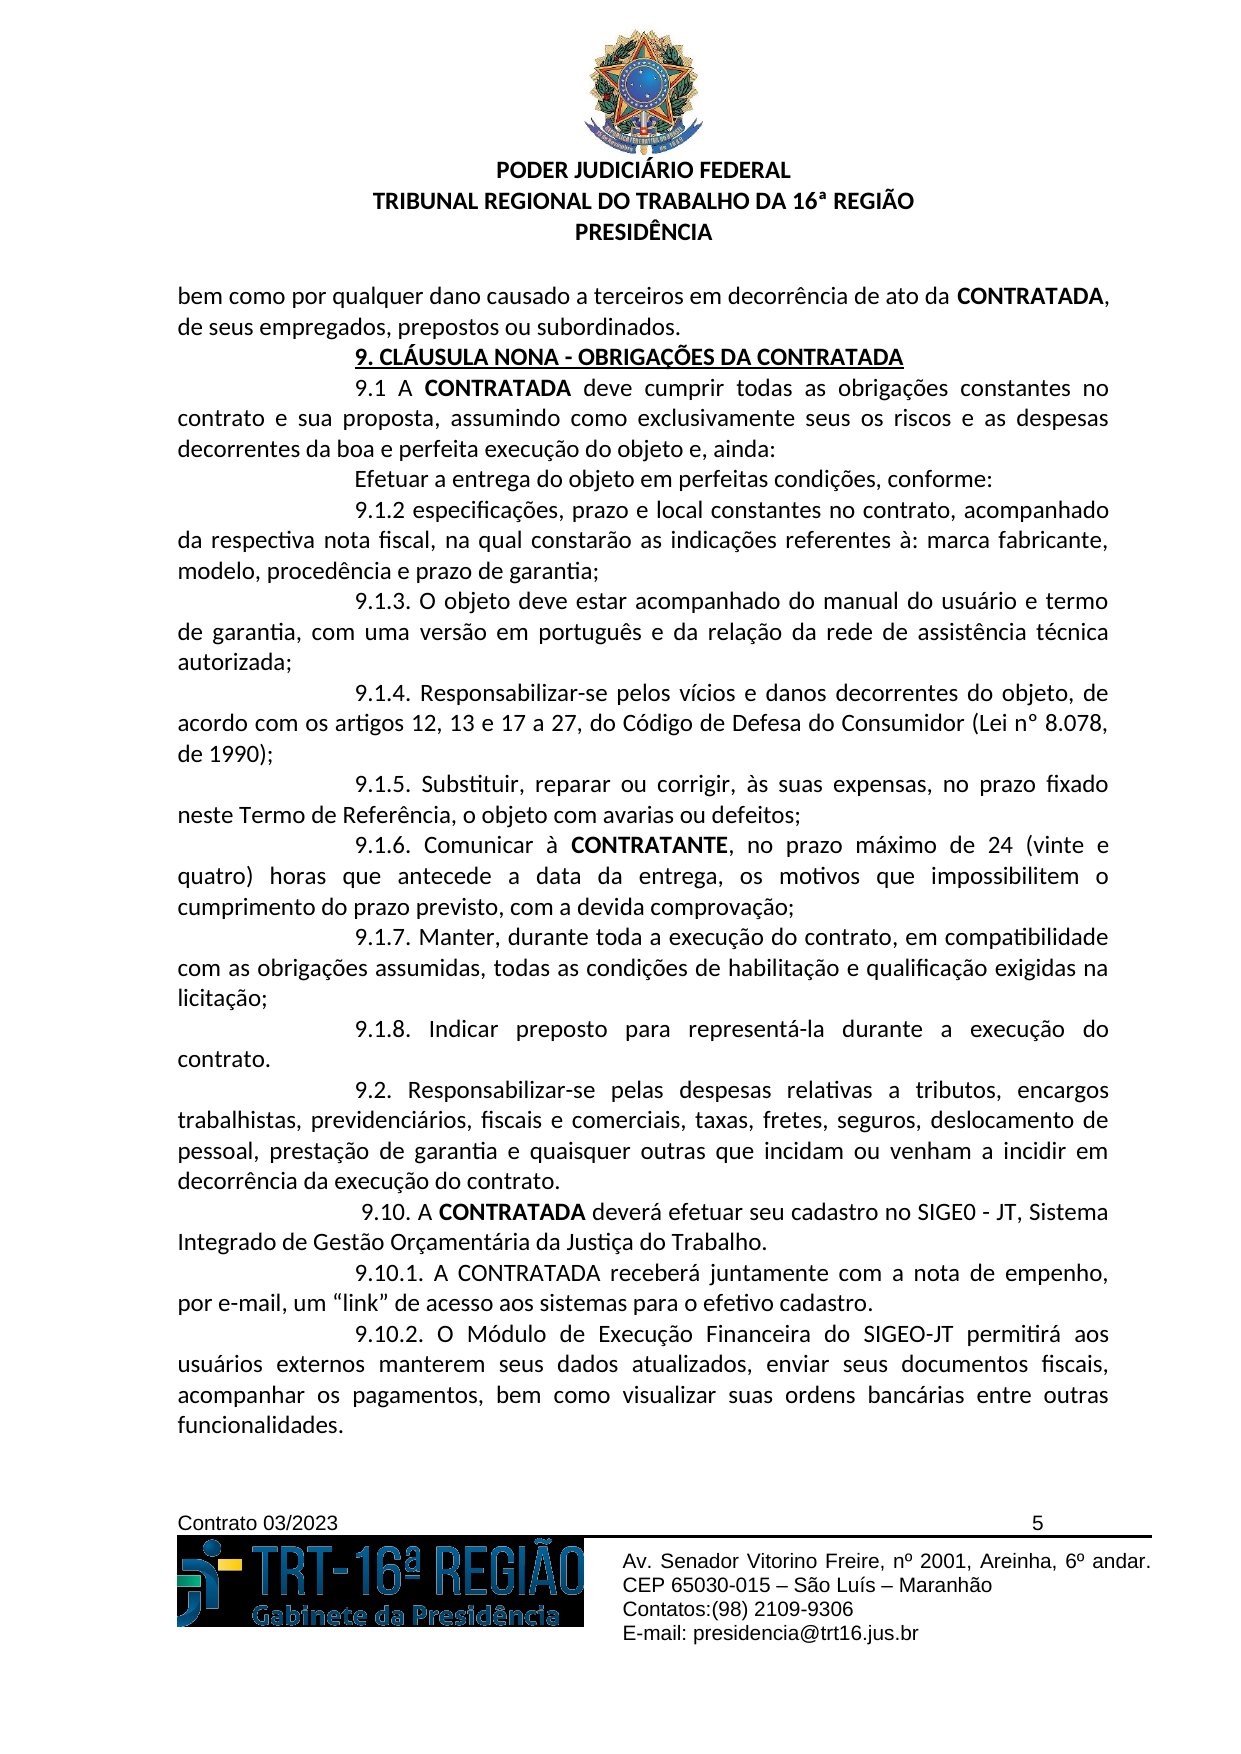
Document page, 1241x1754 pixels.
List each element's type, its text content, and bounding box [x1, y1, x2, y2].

text 9.10.1. A CONTRATADA receberá juntamente com a nota de empenho, por e-mail, um “link” de acesso aos sistemas para o efetivo cadastro. [177, 1257, 1110, 1318]
text bem como por qualquer dano causado a terceiros em decorrência de ato da CONTRATADA, de seus empregados, prepostos ou subordinados. [177, 280, 1110, 341]
text 9.1.8. Indicar preposto para representá-la durante a execução do contrato. [177, 1013, 1110, 1074]
text 9.10. A CONTRATADA deverá efetuar seu cadastro no SIGE0 - JT, Sistema Integrado de Gestão Orçamentária da Justiça do Trabalho. [177, 1196, 1110, 1257]
text 9.1.5. Substituir, reparar ou corrigir, às suas expensas, no prazo fixado neste Termo de Referência, o objeto com avarias ou defeitos; [177, 769, 1110, 830]
text 9.2. Responsabilizar-se pelas despesas relativas a tributos, encargos trabalhistas, previdenciários, fiscais e comerciais, taxas, fretes, seguros, deslocamento de pessoal, prestação de garantia e quaisquer outras que incidam ou venham a incidir em decorrência da execução do contrato. [177, 1074, 1110, 1196]
text Efetuar a entrega do objeto em perfeitas condições, conforme: [177, 463, 1110, 494]
text 9.1.3. O objeto deve estar acompanhado do manual do usuário e termo de garantia, com uma versão em português e da relação da rede de assistência técnica autorizada; [177, 586, 1110, 677]
text 9.1.4. Responsabilizar-se pelos vícios e danos decorrentes do objeto, de acordo com os artigos 12, 13 e 17 a 27, do Código de Defesa do Consumidor (Lei nº 8.078, de 1990); [177, 677, 1110, 769]
text 9.1.2 especificações, prazo e local constantes no contrato, acompanhado da respectiva nota fiscal, na qual constarão as indicações referentes à: marca fabricante, modelo, procedência e prazo de garantia; [177, 494, 1110, 586]
text 9.10.2. O Módulo de Execução Financeira do SIGEO-JT permitirá aos usuários externos manterem seus dados atualizados, enviar seus documentos fiscais, acompanhar os pagamentos, bem como visualizar suas ordens bancárias entre outras funcionalidades. [177, 1318, 1110, 1440]
picture [584, 29, 703, 155]
text 9. CLÁUSULA NONA - OBRIGAÇÕES DA CONTRATADA [177, 341, 1110, 372]
text 9.1.7. Manter, durante toda a execução do contrato, em compatibilidade com as obrigações assumidas, todas as condições de habilitação e qualificação exigidas na licitação; [177, 921, 1110, 1013]
text 9.1 A CONTRATADA deve cumprir todas as obrigações constantes no contrato e sua proposta, assumindo como exclusivamente seus os riscos e as despesas decorrentes da boa e perfeita execução do objeto e, ainda: [177, 372, 1110, 463]
text 9.1.6. Comunicar à CONTRATANTE, no prazo máximo de 24 (vinte e quatro) horas que antecede a data da entrega, os motivos que impossibilitem o cumprimento do prazo previsto, com a devida comprovação; [177, 830, 1110, 921]
